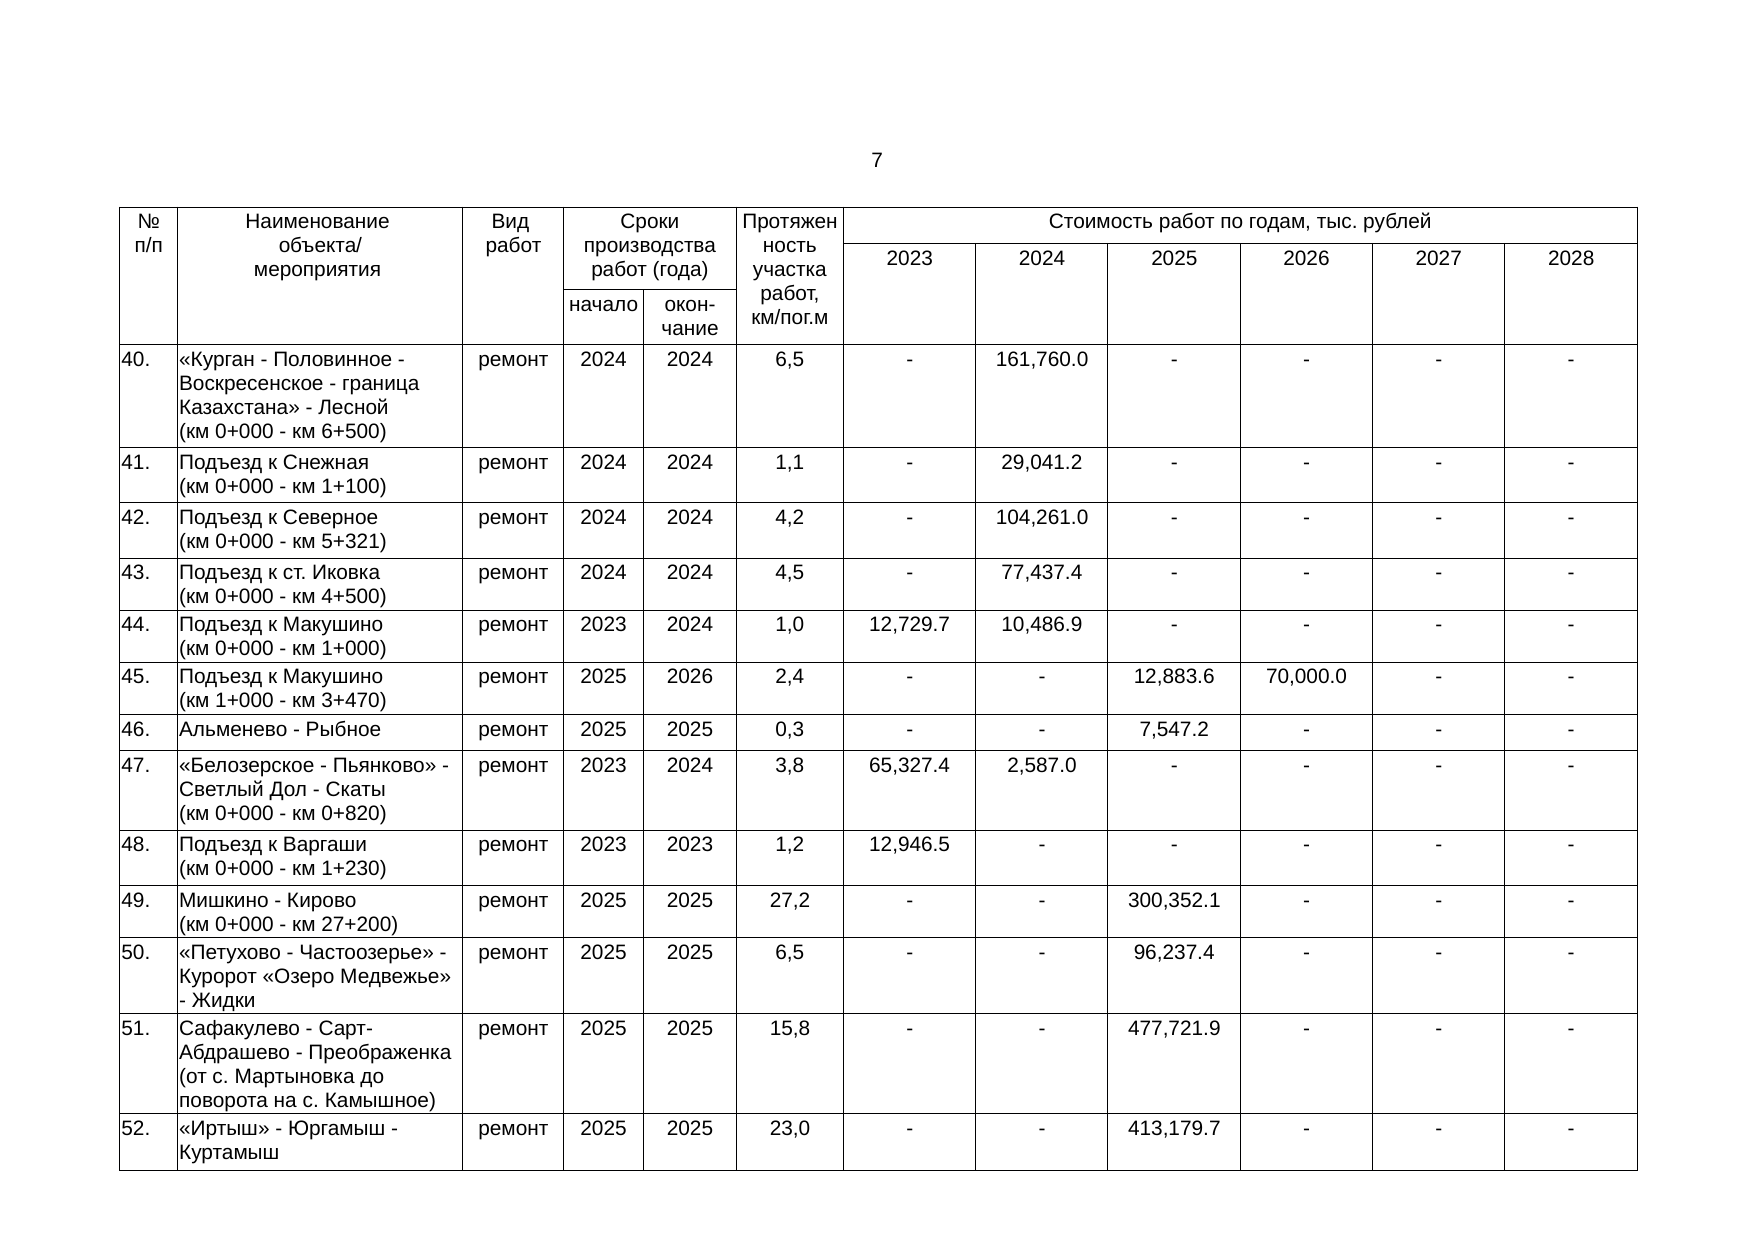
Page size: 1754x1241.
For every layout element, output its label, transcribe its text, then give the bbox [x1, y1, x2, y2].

table_cell 4,2 [737, 503, 843, 558]
table_cell 2024 [564, 345, 643, 447]
table_cell 2027 [1373, 244, 1504, 344]
table_cell - [1373, 663, 1504, 714]
table_cell 23,0 [737, 1114, 843, 1169]
table_cell 2024 [644, 611, 736, 662]
table_cell 12 729,7 [844, 611, 975, 662]
table_cell 49. [120, 886, 177, 937]
table_cell 2024 [564, 448, 643, 502]
table_cell - [1505, 831, 1637, 885]
table_cell - [1505, 345, 1637, 447]
table_cell 2025 [644, 886, 736, 937]
table_cell 2023 [564, 751, 643, 829]
table_cell ремонт [463, 938, 563, 1013]
table_cell Подъезд к Макушино (км 0+000 - км 1+000) [178, 611, 462, 662]
table_cell - [844, 663, 975, 714]
table_cell - [844, 886, 975, 937]
table_header Стоимость работ по годам, тыс. рублей [844, 208, 1637, 243]
table_cell 7 547,2 [1108, 715, 1240, 750]
table_cell 1,1 [737, 448, 843, 502]
table_cell - [1241, 751, 1372, 829]
table_header Сроки производства работ (года) [564, 208, 736, 289]
table_cell - [1241, 448, 1372, 502]
table_cell 104 261,0 [976, 503, 1107, 558]
table_cell 47. [120, 751, 177, 829]
table_cell - [844, 503, 975, 558]
table_cell - [1241, 938, 1372, 1013]
table_cell - [1505, 611, 1637, 662]
table_cell 2025 [1108, 244, 1240, 344]
table_cell 2023 [564, 611, 643, 662]
table_cell ремонт [463, 1014, 563, 1113]
table_cell - [1373, 831, 1504, 885]
table_cell 2023 [644, 831, 736, 885]
table_cell окон-чание [644, 290, 736, 344]
table_cell 0,3 [737, 715, 843, 750]
table_cell 300 352,1 [1108, 886, 1240, 937]
table_cell - [1373, 559, 1504, 610]
table_cell - [976, 663, 1107, 714]
table_cell - [976, 831, 1107, 885]
table_cell 12 883,6 [1108, 663, 1240, 714]
table_cell 2025 [564, 1014, 643, 1113]
table_cell Подъезд к Северное (км 0+000 - км 5+321) [178, 503, 462, 558]
table_cell - [1108, 345, 1240, 447]
table_cell ремонт [463, 503, 563, 558]
table_cell - [844, 345, 975, 447]
table_cell 2028 [1505, 244, 1637, 344]
table_cell ремонт [463, 611, 563, 662]
table_cell - [1108, 448, 1240, 502]
table_cell Альменево - Рыбное [178, 715, 462, 750]
table_cell 161 760,0 [976, 345, 1107, 447]
table_cell - [1241, 503, 1372, 558]
table_cell 2024 [976, 244, 1107, 344]
table_cell - [844, 938, 975, 1013]
table_cell - [1373, 1014, 1504, 1113]
table_cell «Белозерское - Пьянково» - Светлый Дол - Скаты (км 0+000 - км 0+820) [178, 751, 462, 829]
table_cell - [844, 1114, 975, 1169]
table_cell - [1108, 611, 1240, 662]
table_cell - [1241, 1114, 1372, 1169]
table_cell - [976, 1014, 1107, 1113]
table_header Наименование объекта/ мероприятия [178, 208, 462, 344]
table_cell 2024 [644, 345, 736, 447]
table_cell - [1373, 1114, 1504, 1169]
table_cell 2025 [564, 663, 643, 714]
table_cell 2026 [644, 663, 736, 714]
table_cell - [1241, 559, 1372, 610]
table_cell - [1373, 938, 1504, 1013]
table_cell - [1108, 503, 1240, 558]
table_cell ремонт [463, 886, 563, 937]
table_cell - [1373, 886, 1504, 937]
table_cell ремонт [463, 1114, 563, 1169]
table_cell 477 721,9 [1108, 1014, 1240, 1113]
table_cell - [1505, 503, 1637, 558]
table_cell - [1373, 345, 1504, 447]
table_cell - [844, 448, 975, 502]
table_cell 48. [120, 831, 177, 885]
table_cell «Петухово - Частоозерье» - Куророт «Озеро Медвежье» - Жидки [178, 938, 462, 1013]
table_cell 41. [120, 448, 177, 502]
table_cell 10 486,9 [976, 611, 1107, 662]
table_cell - [1373, 448, 1504, 502]
table_cell 2025 [644, 715, 736, 750]
table_cell 2024 [644, 448, 736, 502]
table_cell 2024 [564, 559, 643, 610]
table_cell ремонт [463, 715, 563, 750]
table_cell 12 946,5 [844, 831, 975, 885]
table_cell Подъезд к Макушино (км 1+000 - км 3+470) [178, 663, 462, 714]
table_cell - [1373, 715, 1504, 750]
table_cell 1,0 [737, 611, 843, 662]
table_cell ремонт [463, 345, 563, 447]
table_cell 6,5 [737, 938, 843, 1013]
table_cell 70 000,0 [1241, 663, 1372, 714]
table_cell 2025 [564, 886, 643, 937]
table_cell - [1241, 715, 1372, 750]
table_cell - [844, 715, 975, 750]
table_cell 65 327,4 [844, 751, 975, 829]
table_cell Подъезд к ст. Иковка (км 0+000 - км 4+500) [178, 559, 462, 610]
table_cell Мишкино - Кирово (км 0+000 - км 27+200) [178, 886, 462, 937]
table_cell - [1241, 831, 1372, 885]
table_cell - [1241, 1014, 1372, 1113]
table_cell 2025 [644, 1114, 736, 1169]
table_cell - [1505, 1114, 1637, 1169]
table_cell 29 041,2 [976, 448, 1107, 502]
table_cell ремонт [463, 448, 563, 502]
table_cell 96 237,4 [1108, 938, 1240, 1013]
table_cell Подъезд к Снежная (км 0+000 - км 1+100) [178, 448, 462, 502]
table_cell 45. [120, 663, 177, 714]
table_cell 2024 [644, 751, 736, 829]
table_cell - [1241, 886, 1372, 937]
table_cell 46. [120, 715, 177, 750]
table_cell начало [564, 290, 643, 344]
table_cell - [1241, 611, 1372, 662]
table_cell - [976, 715, 1107, 750]
table_cell 3,8 [737, 751, 843, 829]
table_cell ремонт [463, 559, 563, 610]
table_cell 2,4 [737, 663, 843, 714]
table_cell 2 587,0 [976, 751, 1107, 829]
table_cell - [1505, 715, 1637, 750]
table_cell 40. [120, 345, 177, 447]
table_cell - [1505, 751, 1637, 829]
table_cell 44. [120, 611, 177, 662]
table_cell - [1108, 751, 1240, 829]
table_cell 51. [120, 1014, 177, 1113]
table_cell 2023 [844, 244, 975, 344]
table_cell Сафакулево - Сарт-Абдрашево - Преображенка (от с. Мартыновка до поворота на с. Камышное) [178, 1014, 462, 1113]
table_cell - [844, 1014, 975, 1113]
table_cell 2023 [564, 831, 643, 885]
table_cell 27,2 [737, 886, 843, 937]
table_cell - [1505, 938, 1637, 1013]
table_cell - [976, 886, 1107, 937]
table_cell 2025 [644, 1014, 736, 1113]
table_header Протяженность участка работ, км/пог.м [737, 208, 843, 344]
table_cell 50. [120, 938, 177, 1013]
table_cell - [1505, 886, 1637, 937]
table_cell 2025 [564, 1114, 643, 1169]
table_cell - [1505, 1014, 1637, 1113]
table_header Вид работ [463, 208, 563, 344]
table_cell «Иртыш» - Юргамыш - Куртамыш [178, 1114, 462, 1169]
table_cell - [1505, 663, 1637, 714]
table_cell 2026 [1241, 244, 1372, 344]
table_header № п/п [120, 208, 177, 344]
table_cell - [1373, 751, 1504, 829]
table_cell 413 179,7 [1108, 1114, 1240, 1169]
table_cell 1,2 [737, 831, 843, 885]
table_cell 2024 [644, 503, 736, 558]
table_cell 2024 [644, 559, 736, 610]
table_cell 43. [120, 559, 177, 610]
table_cell - [1108, 559, 1240, 610]
table_cell - [1241, 345, 1372, 447]
table_cell - [976, 1114, 1107, 1169]
table_cell - [1373, 611, 1504, 662]
table_cell 42. [120, 503, 177, 558]
table_cell - [1373, 503, 1504, 558]
table_cell 2024 [564, 503, 643, 558]
table_cell ремонт [463, 831, 563, 885]
table_cell 77 437,4 [976, 559, 1107, 610]
table_cell - [1505, 448, 1637, 502]
table_cell 6,5 [737, 345, 843, 447]
table_cell ремонт [463, 751, 563, 829]
table_cell 2025 [564, 938, 643, 1013]
table_cell 52. [120, 1114, 177, 1169]
table_cell 2025 [644, 938, 736, 1013]
table_cell ремонт [463, 663, 563, 714]
table_cell «Курган - Половинное - Воскресенское - граница Казахстана» - Лесной (км 0+000 - км 6+500) [178, 345, 462, 447]
table_cell - [1505, 559, 1637, 610]
table_cell Подъезд к Варгаши (км 0+000 - км 1+230) [178, 831, 462, 885]
table_cell - [844, 559, 975, 610]
table_cell 2025 [564, 715, 643, 750]
table_cell - [1108, 831, 1240, 885]
table_cell 15,8 [737, 1014, 843, 1113]
table_cell - [976, 938, 1107, 1013]
table_cell 4,5 [737, 559, 843, 610]
